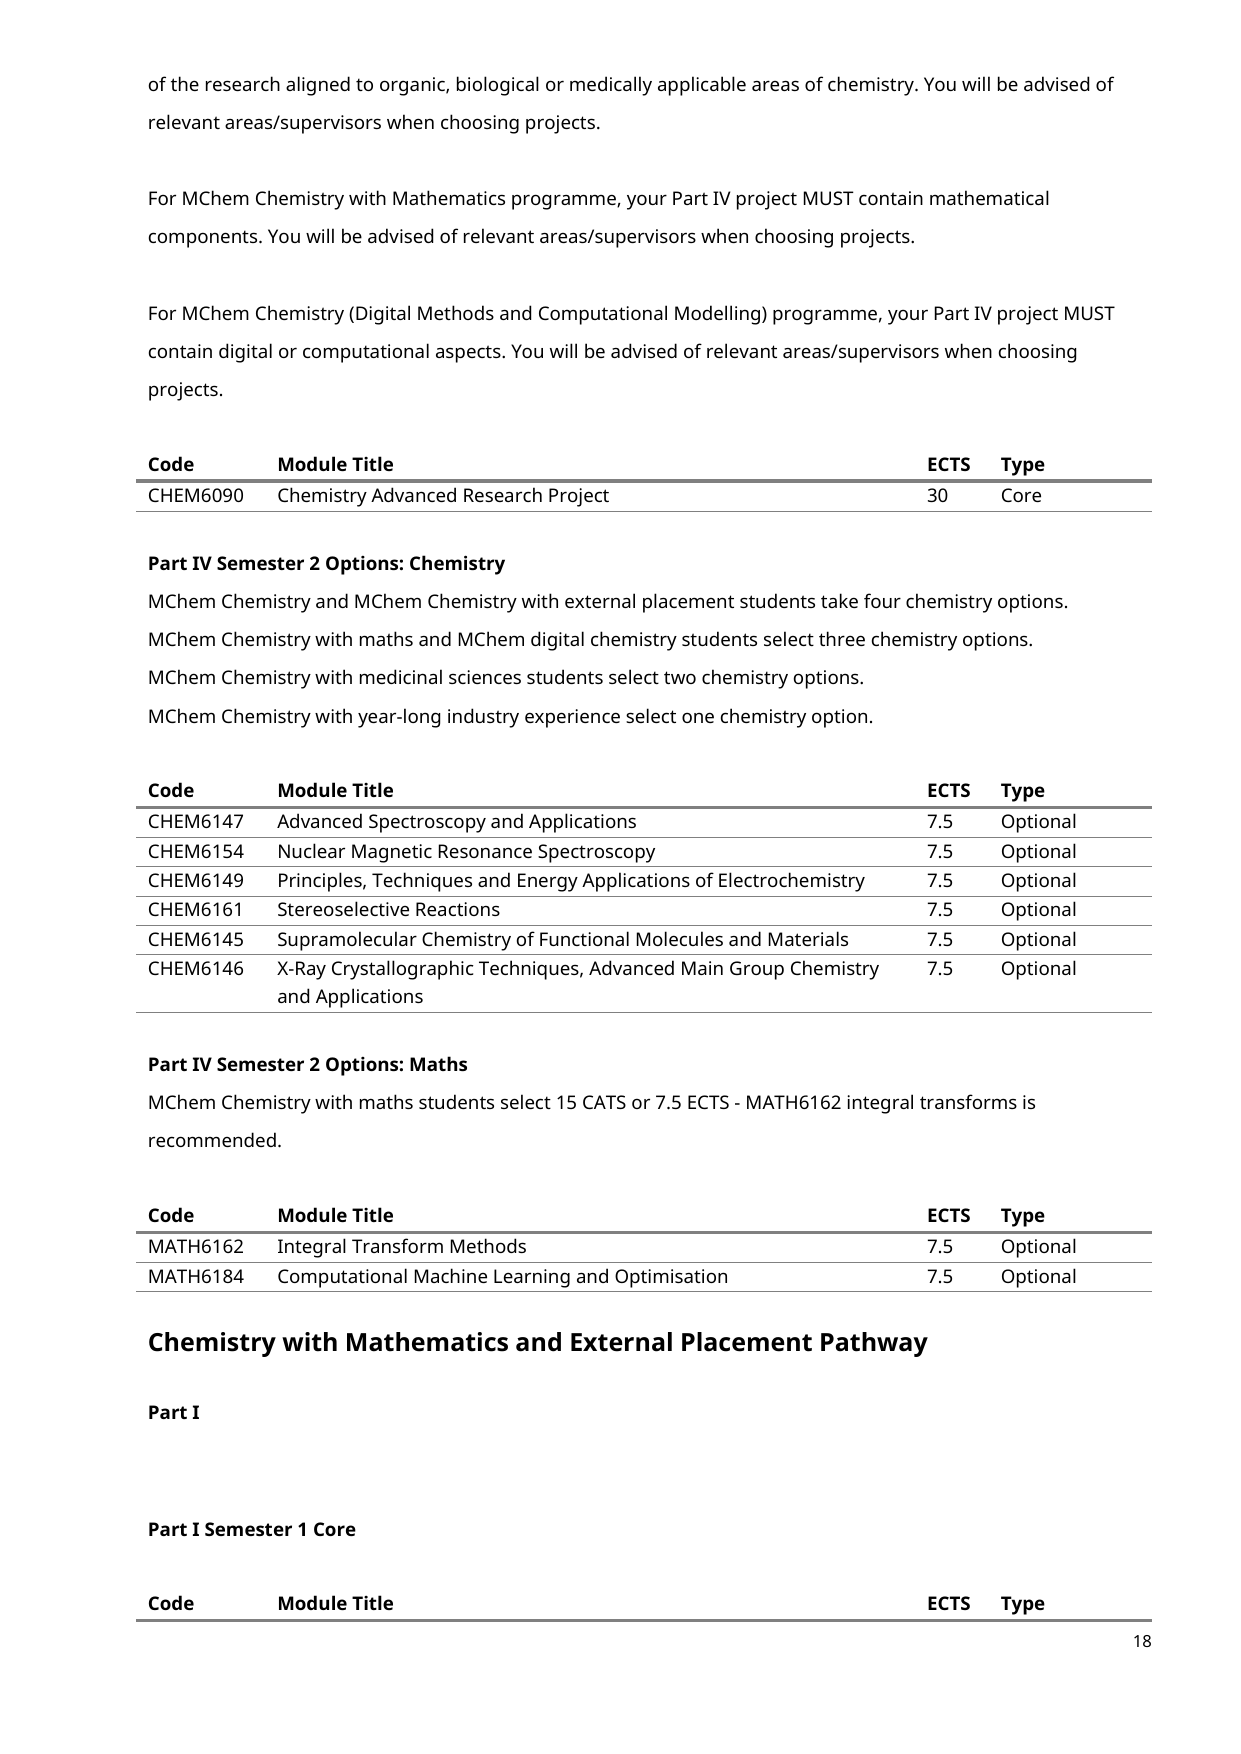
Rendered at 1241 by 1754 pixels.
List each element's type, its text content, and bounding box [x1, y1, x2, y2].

table_cell Part IV Semester 2 Options: Maths MChem Chemistry with maths students select 15 CATS or 7.5 ECTS - MATH6162 integral transforms is recommended. [136, 1013, 1152, 1202]
table_cell 7.5 [916, 897, 989, 925]
table_cell Optional [989, 926, 1152, 954]
table_cell CHEM6154 [136, 838, 266, 866]
table_cell Module Title [266, 451, 916, 479]
table_cell MATH6162 [136, 1234, 266, 1262]
table_cell Code [136, 451, 266, 479]
table_cell 7.5 [916, 926, 989, 954]
table_cell Module Title [266, 778, 916, 806]
table_cell Part IV Semester 2 Options: Chemistry MChem Chemistry and MChem Chemistry with external placement students take four chemistry options. MChem Chemistry with maths and MChem digital chemistry students select three chemistry options. MChem Chemistry with medicinal sciences students select two chemistry options. MChem Chemistry with year-long industry experience select one chemistry option. [136, 512, 1152, 777]
table_cell 7.5 [916, 1234, 989, 1262]
table_cell Type [989, 778, 1152, 806]
table_cell of the research aligned to organic, biological or medically applicable areas of chemistry. You will be advised of relevant areas/supervisors when choosing projects. For MChem Chemistry with Mathematics programme, your Part IV project MUST contain mathematical components. You will be advised of relevant areas/supervisors when choosing projects. For MChem Chemistry (Digital Methods and Computational Modelling) programme, your Part IV project MUST contain digital or computational aspects. You will be advised of relevant areas/supervisors when choosing projects. [136, 71, 1152, 451]
table_cell Principles, Techniques and Energy Applications of Electrochemistry [266, 867, 916, 896]
table_cell CHEM6090 [136, 483, 266, 511]
table_cell Optional [989, 897, 1152, 925]
table_cell Module Title [266, 1591, 916, 1619]
table_cell Advanced Spectroscopy and Applications [266, 809, 916, 837]
table_cell Chemistry with Mathematics and External Placement Pathway [136, 1292, 1152, 1361]
table_cell Module Title [266, 1202, 916, 1231]
table_cell 7.5 [916, 1263, 989, 1291]
table_cell Computational Machine Learning and Optimisation [266, 1263, 916, 1291]
table_cell ECTS [916, 451, 989, 479]
table_cell CHEM6146 [136, 955, 266, 1012]
table_cell 7.5 [916, 809, 989, 837]
table_cell Part I Semester 1 Core [136, 1478, 1152, 1591]
table_cell Stereoselective Reactions [266, 897, 916, 925]
table_cell Code [136, 1202, 266, 1231]
table_cell ECTS [916, 1202, 989, 1231]
table_cell 7.5 [916, 867, 989, 896]
table_cell ECTS [916, 1591, 989, 1619]
table_cell X-Ray Crystallographic Techniques, Advanced Main Group Chemistry and Applications [266, 955, 916, 1012]
table_cell Optional [989, 838, 1152, 866]
table_cell Optional [989, 1234, 1152, 1262]
table_cell ECTS [916, 778, 989, 806]
table_cell Code [136, 778, 266, 806]
table_cell Part I [136, 1361, 1152, 1478]
table_cell CHEM6149 [136, 867, 266, 896]
table_cell 7.5 [916, 955, 989, 1012]
table_cell CHEM6161 [136, 897, 266, 925]
table_cell Integral Transform Methods [266, 1234, 916, 1262]
table_cell Nuclear Magnetic Resonance Spectroscopy [266, 838, 916, 866]
table_cell Code [136, 1591, 266, 1619]
table_cell Core [989, 483, 1152, 511]
table_cell CHEM6147 [136, 809, 266, 837]
table_cell Type [989, 1591, 1152, 1619]
table_cell Optional [989, 809, 1152, 837]
table_cell Type [989, 451, 1152, 479]
table_cell 30 [916, 483, 989, 511]
table_cell Optional [989, 955, 1152, 1012]
table_cell Type [989, 1202, 1152, 1231]
table_cell Optional [989, 867, 1152, 896]
table_cell Chemistry Advanced Research Project [266, 483, 916, 511]
table_cell CHEM6145 [136, 926, 266, 954]
table_cell Optional [989, 1263, 1152, 1291]
table_cell 7.5 [916, 838, 989, 866]
table_cell MATH6184 [136, 1263, 266, 1291]
table_cell Supramolecular Chemistry of Functional Molecules and Materials [266, 926, 916, 954]
